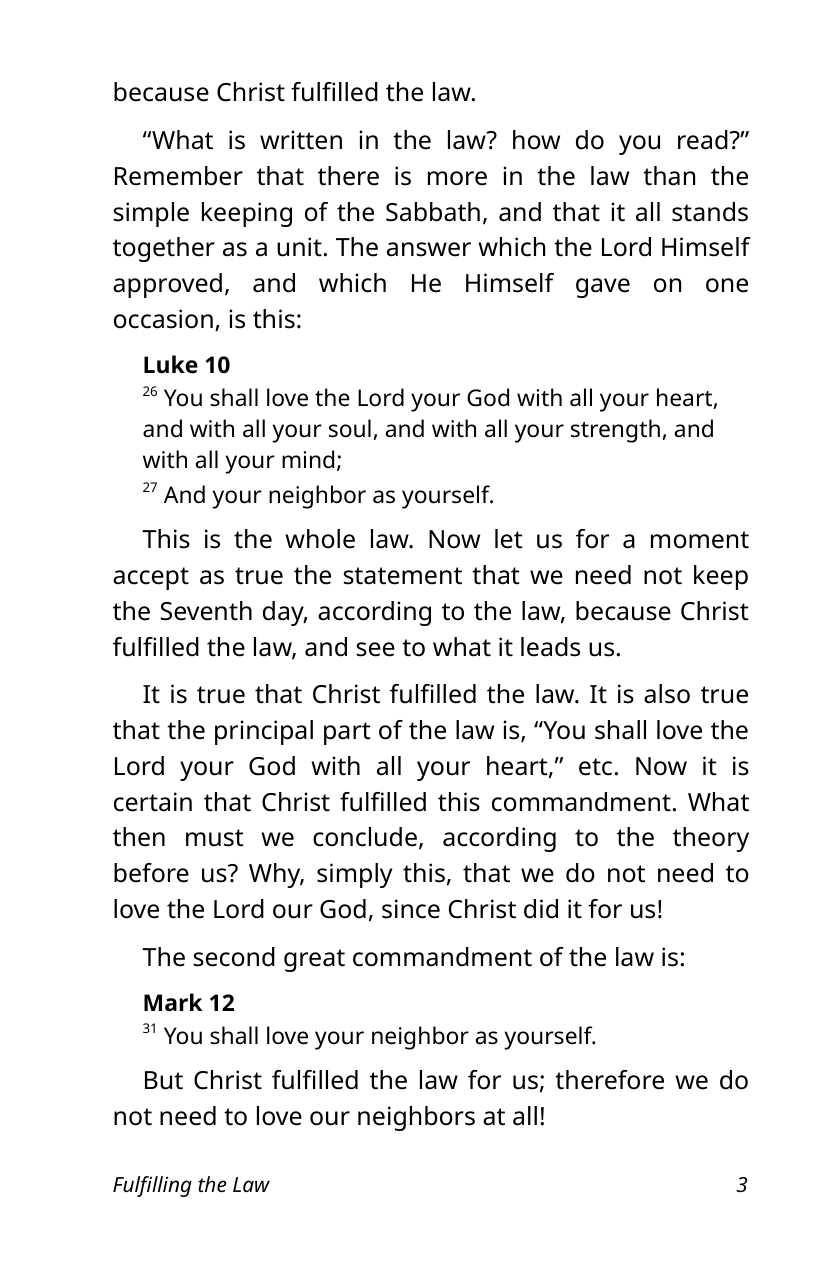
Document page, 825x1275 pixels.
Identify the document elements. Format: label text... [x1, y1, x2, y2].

text “What is written in the law? how do you read?” Remember that there is more in the law than the simple keeping of the Sabbath, and that it all stands together as a unit. The answer which the Lord Himself approved, and which He Himself gave on one occasion, is this: [112, 123, 750, 336]
text This is the whole law. Now let us for a moment accept as true the statement that we need not keep the Seventh day, according to the law, because Christ fulfilled the law, and see to what it leads us. [112, 522, 750, 663]
text because Christ fulfilled the law. [112, 75, 750, 109]
text 27 And your neighbor as yourself. [142, 479, 720, 510]
text The second great commandment of the law is: [112, 939, 750, 973]
text Luke 10 [142, 349, 750, 381]
text But Christ fulfilled the law for us; therefore we do not need to love our neighbors at all! [112, 1063, 750, 1133]
text Mark 12 [142, 987, 750, 1018]
text It is true that Christ fulfilled the law. It is also true that the principal part of the law is, “You shall love the Lord your God with all your heart,” etc. Now it is certain that Christ fulfilled this commandment. What then must we conclude, according to the theory before us? Why, simply this, that we do not need to love the Lord our God, since Christ did it for us! [112, 677, 750, 925]
text 26 You shall love the Lord your God with all your heart, and with all your soul, and with all your strength, and with all your mind; [142, 382, 720, 476]
text 31 You shall love your neighbor as yourself. [142, 1020, 720, 1051]
